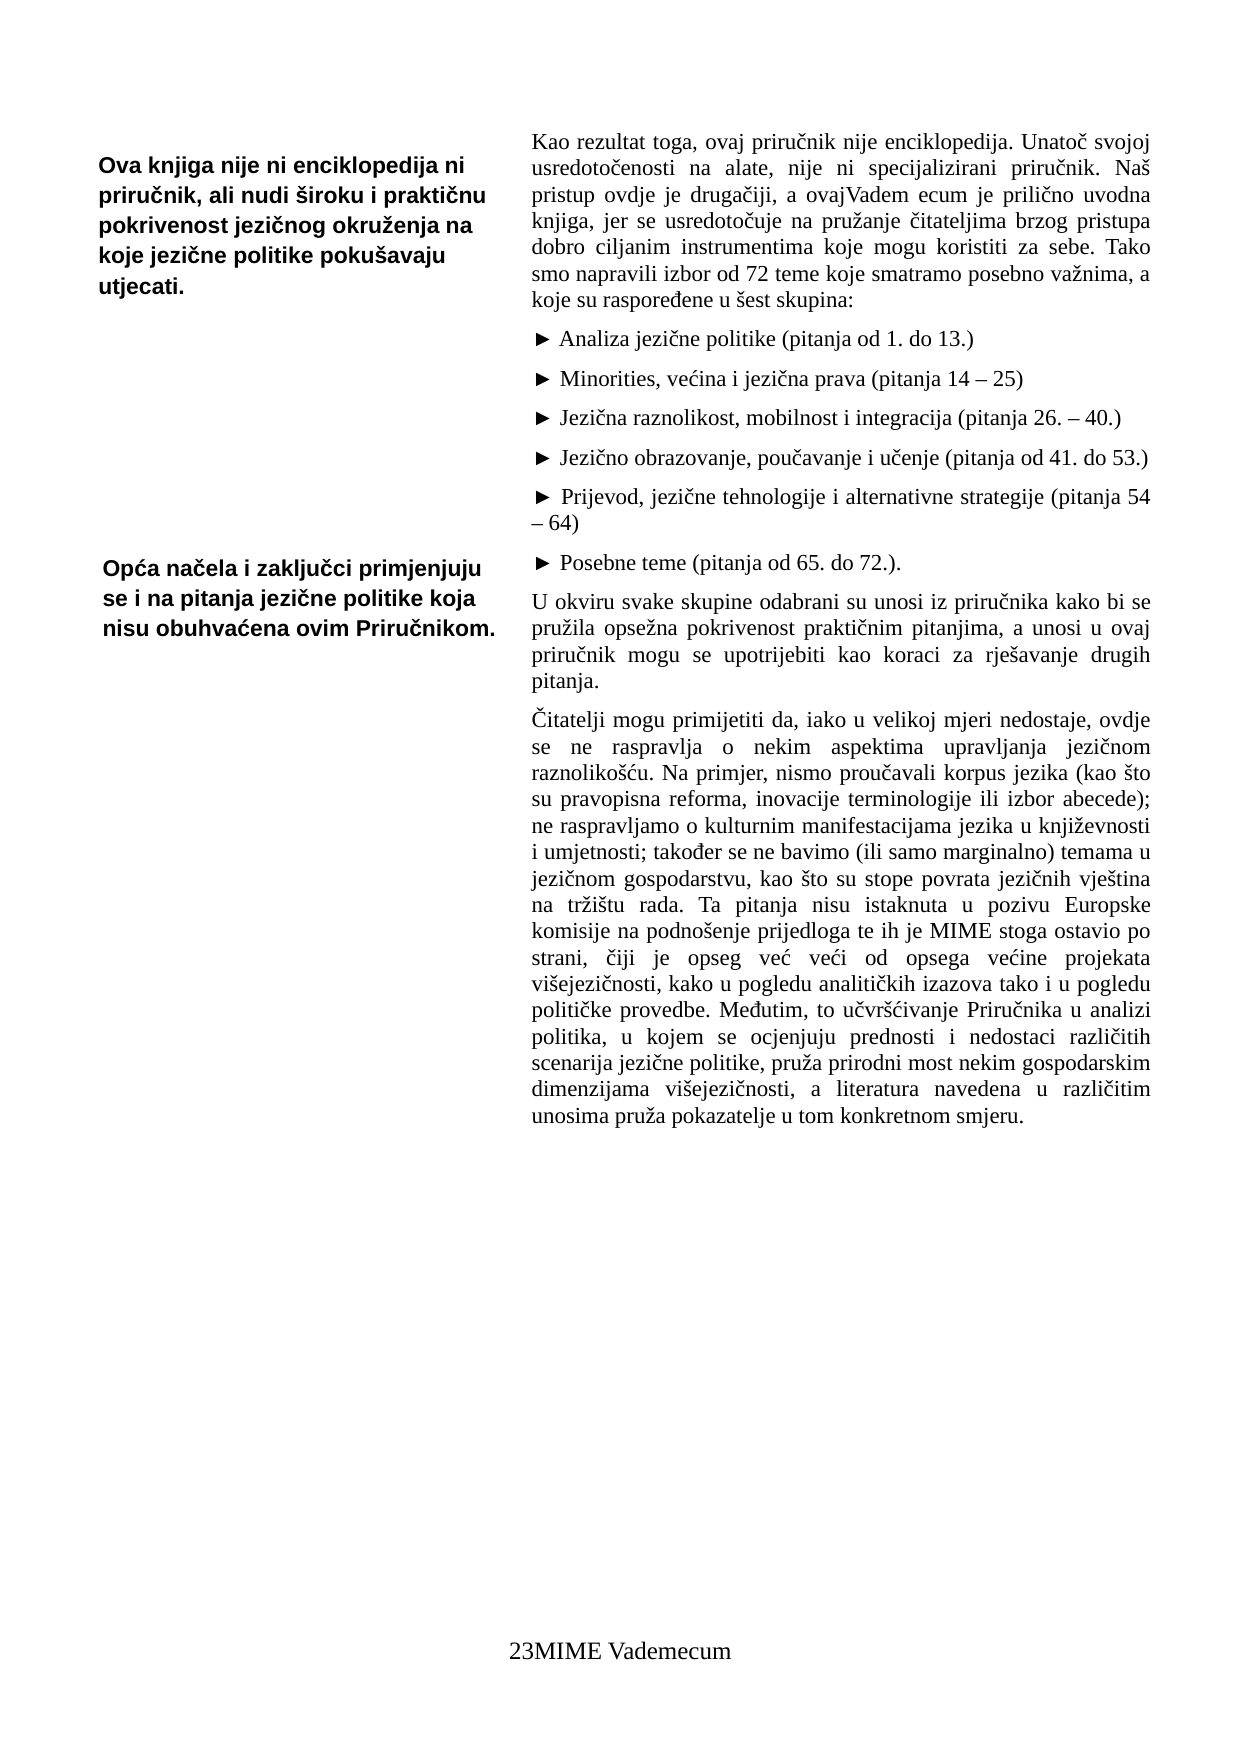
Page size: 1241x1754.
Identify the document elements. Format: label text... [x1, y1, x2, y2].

text ► Posebne teme (pitanja od 65. do 72.). [531, 549, 1152, 575]
text [89, 143, 499, 365]
text ► Prijevod, jezične tehnologije i alternativne strategije (pitanja 54 – 64) [531, 483, 1152, 536]
text ► Jezično obrazovanje, poučavanje i učenje (pitanja od 41. do 53.) [531, 443, 1152, 470]
text ► Minorities, većina i jezična prava (pitanja 14 – 25) [531, 365, 1152, 391]
text ► Jezična raznolikost, mobilnost i integracija (pitanja 26. – 40.) [531, 404, 1152, 431]
text Kao rezultat toga, ovaj priručnik nije enciklopedija. Unatoč svojoj usredotočenosti na alate, nije ni specijalizirani priručnik. Naš pristup ovdje je drugačiji, a ovajVadem ecum je prilično uvodna knjiga, jer se usredotočuje na pružanje čitateljima brzog pristupa dobro ciljanim instrumentima koje mogu koristiti za sebe. Tako smo napravili izbor od 72 teme koje smatramo posebno važnima, a koje su raspoređene u šest skupina: [531, 128, 1152, 312]
text U okviru svake skupine odabrani su unosi iz priručnika kako bi se pružila opsežna pokrivenost praktičnim pitanjima, a unosi u ovaj priručnik mogu se upotrijebiti kao koraci za rješavanje drugih pitanja. [531, 588, 1152, 693]
text Čitatelji mogu primijetiti da, iako u velikoj mjeri nedostaje, ovdje se ne raspravlja o nekim aspektima upravljanja jezičnom raznolikošću. Na primjer, nismo proučavali korpus jezika (kao što su pravopisna reforma, inovacije terminologije ili izbor abecede); ne raspravljamo o kulturnim manifestacijama jezika u književnosti i umjetnosti; također se ne bavimo (ili samo marginalno) temama u jezičnom gospodarstvu, kao što su stope povrata jezičnih vještina na tržištu rada. Ta pitanja nisu istaknuta u pozivu Europske komisije na podnošenje prijedloga te ih je MIME stoga ostavio po strani, čiji je opseg već veći od opsega većine projekata višejezičnosti, kako u pogledu analitičkih izazova tako i u pogledu političke provedbe. Međutim, to učvršćivanje Priručnika u analizi politika, u kojem se ocjenjuju prednosti i nedostaci različitih scenarija jezične politike, pruža prirodni most nekim gospodarskim dimenzijama višejezičnosti, a literatura navedena u različitim unosima pruža pokazatelje u tom konkretnom smjeru. [531, 706, 1152, 1128]
text ► Analiza jezične politike (pitanja od 1. do 13.) [531, 325, 1152, 352]
text Ova knjiga nije ni enciklopedija ni priručnik, ali nudi široku i praktičnu pokrivenost jezičnog okruženja na koje jezične politike pokušavaju utjecati. [98, 152, 491, 299]
text [93, 546, 514, 743]
text Opća načela i zaključci primjenjuju se i na pitanja jezične politike koja nisu obuhvaćena ovim Priručnikom. [102, 554, 505, 641]
